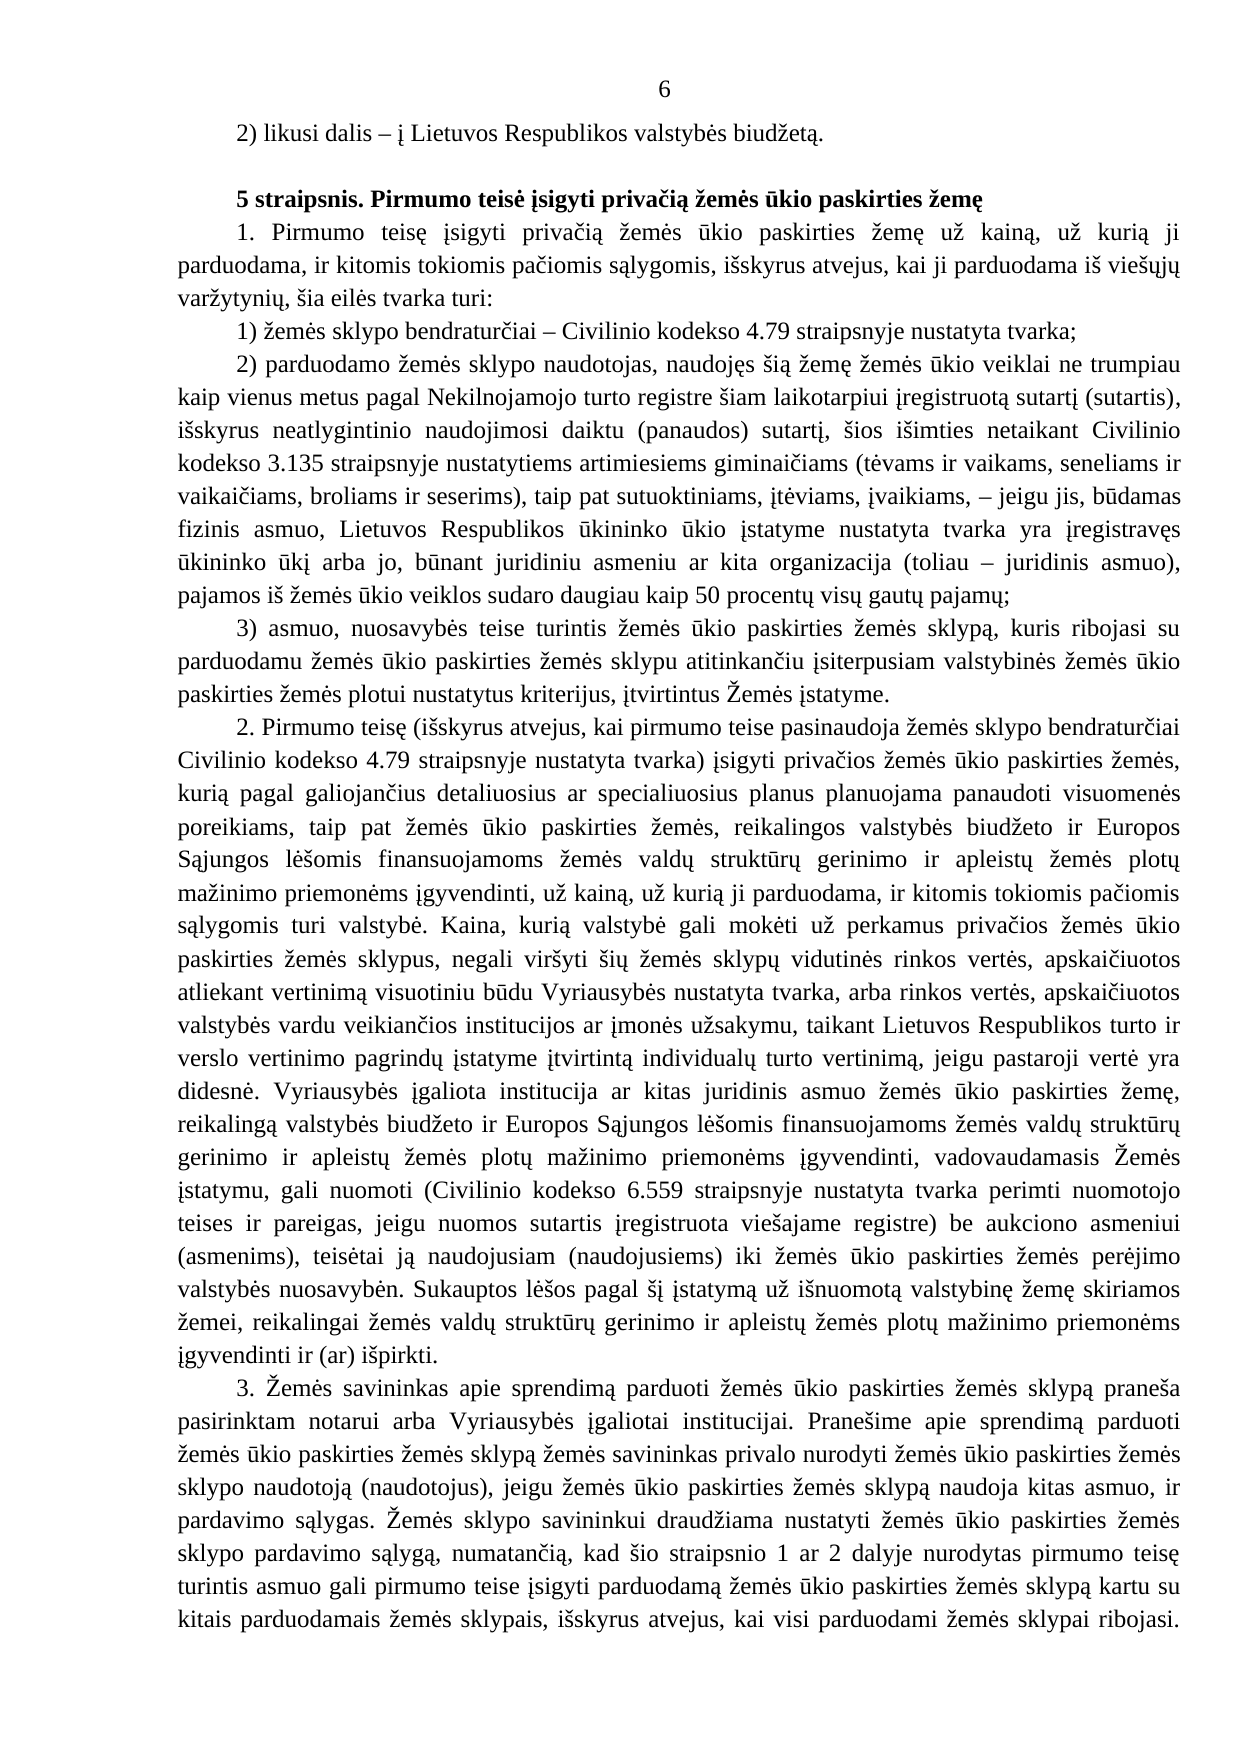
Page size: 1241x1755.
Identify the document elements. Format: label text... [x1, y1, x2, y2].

text 1) žemės sklypo bendraturčiai – Civilinio kodekso 4.79 straipsnyje nustatyta tvarka; [177, 316, 1181, 345]
text 2) likusi dalis – į Lietuvos Respublikos valstybės biudžetą. [177, 118, 1181, 147]
text 5 straipsnis. Pirmumo teisė įsigyti privačią žemės ūkio paskirties žemę [177, 184, 1181, 213]
text 3) asmuo, nuosavybės teise turintis žemės ūkio paskirties žemės sklypą, kuris ribojasi su parduodamu žemės ūkio paskirties žemės sklypu atitinkančiu įsiterpusiam valstybinės žemės ūkio paskirties žemės plotui nustatytus kriterijus, įtvirtintus Žemės įstatyme. [177, 613, 1181, 708]
text 2) parduodamo žemės sklypo naudotojas, naudojęs šią žemę žemės ūkio veiklai ne trumpiau kaip vienus metus pagal Nekilnojamojo turto registre šiam laikotarpiui įregistruotą sutartį (sutartis), išskyrus neatlygintinio naudojimosi daiktu (panaudos) sutartį, šios išimties netaikant Civilinio kodekso 3.135 straipsnyje nustatytiems artimiesiems giminaičiams (tėvams ir vaikams, seneliams ir vaikaičiams, broliams ir seserims), taip pat sutuoktiniams, įtėviams, įvaikiams, – jeigu jis, būdamas fizinis asmuo, Lietuvos Respublikos ūkininko ūkio įstatyme nustatyta tvarka yra įregistravęs ūkininko ūkį arba jo, būnant juridiniu asmeniu ar kita organizacija (toliau – juridinis asmuo), pajamos iš žemės ūkio veiklos sudaro daugiau kaip 50 procentų visų gautų pajamų; [177, 349, 1181, 609]
text 3. Žemės savininkas apie sprendimą parduoti žemės ūkio paskirties žemės sklypą praneša pasirinktam notarui arba Vyriausybės įgaliotai institucijai. Pranešime apie sprendimą parduoti žemės ūkio paskirties žemės sklypą žemės savininkas privalo nurodyti žemės ūkio paskirties žemės sklypo naudotoją (naudotojus), jeigu žemės ūkio paskirties žemės sklypą naudoja kitas asmuo, ir pardavimo sąlygas. Žemės sklypo savininkui draudžiama nustatyti žemės ūkio paskirties žemės sklypo pardavimo sąlygą, numatančią, kad šio straipsnio 1 ar 2 dalyje nurodytas pirmumo teisę turintis asmuo gali pirmumo teise įsigyti parduodamą žemės ūkio paskirties žemės sklypą kartu su kitais parduodamais žemės sklypais, išskyrus atvejus, kai visi parduodami žemės sklypai ribojasi. [177, 1373, 1181, 1633]
text 1. Pirmumo teisę įsigyti privačią žemės ūkio paskirties žemę už kainą, už kurią ji parduodama, ir kitomis tokiomis pačiomis sąlygomis, išskyrus atvejus, kai ji parduodama iš viešųjų varžytynių, šia eilės tvarka turi: [177, 217, 1181, 312]
text 2. Pirmumo teisę (išskyrus atvejus, kai pirmumo teise pasinaudoja žemės sklypo bendraturčiai Civilinio kodekso 4.79 straipsnyje nustatyta tvarka) įsigyti privačios žemės ūkio paskirties žemės, kurią pagal galiojančius detaliuosius ar specialiuosius planus planuojama panaudoti visuomenės poreikiams, taip pat žemės ūkio paskirties žemės, reikalingos valstybės biudžeto ir Europos Sąjungos lėšomis finansuojamoms žemės valdų struktūrų gerinimo ir apleistų žemės plotų mažinimo priemonėms įgyvendinti, už kainą, už kurią ji parduodama, ir kitomis tokiomis pačiomis sąlygomis turi valstybė. Kaina, kurią valstybė gali mokėti už perkamus privačios žemės ūkio paskirties žemės sklypus, negali viršyti šių žemės sklypų vidutinės rinkos vertės, apskaičiuotos atliekant vertinimą visuotiniu būdu Vyriausybės nustatyta tvarka, arba rinkos vertės, apskaičiuotos valstybės vardu veikiančios institucijos ar įmonės užsakymu, taikant Lietuvos Respublikos turto ir verslo vertinimo pagrindų įstatyme įtvirtintą individualų turto vertinimą, jeigu pastaroji vertė yra didesnė. Vyriausybės įgaliota institucija ar kitas juridinis asmuo žemės ūkio paskirties žemę, reikalingą valstybės biudžeto ir Europos Sąjungos lėšomis finansuojamoms žemės valdų struktūrų gerinimo ir apleistų žemės plotų mažinimo priemonėms įgyvendinti, vadovaudamasis Žemės įstatymu, gali nuomoti (Civilinio kodekso 6.559 straipsnyje nustatyta tvarka perimti nuomotojo teises ir pareigas, jeigu nuomos sutartis įregistruota viešajame registre) be aukciono asmeniui (asmenims), teisėtai ją naudojusiam (naudojusiems) iki žemės ūkio paskirties žemės perėjimo valstybės nuosavybėn. Sukauptos lėšos pagal šį įstatymą už išnuomotą valstybinę žemę skiriamos žemei, reikalingai žemės valdų struktūrų gerinimo ir apleistų žemės plotų mažinimo priemonėms įgyvendinti ir (ar) išpirkti. [177, 712, 1181, 1369]
